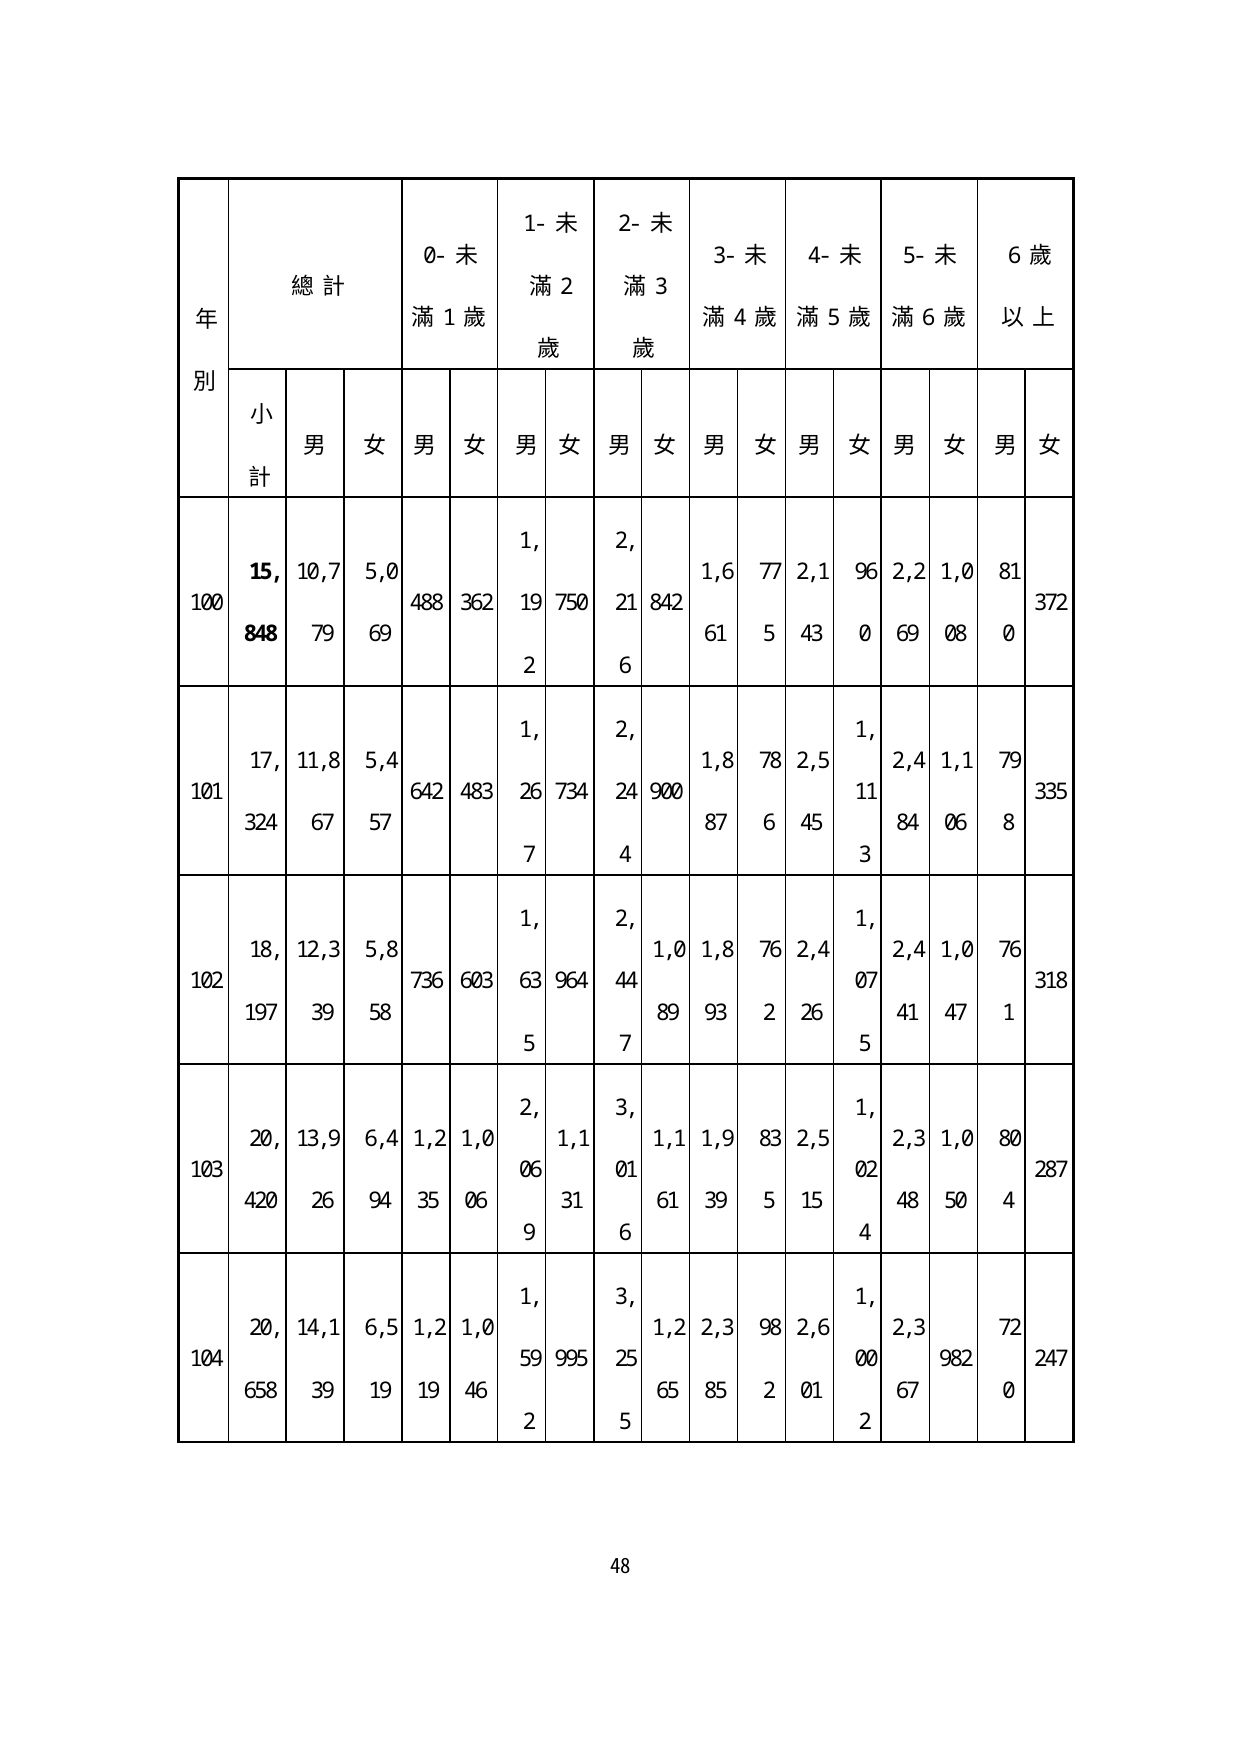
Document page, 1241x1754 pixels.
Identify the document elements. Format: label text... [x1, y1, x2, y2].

table_cell 男 [498, 370, 545, 496]
table_cell 1,161 [642, 1065, 689, 1252]
table_cell 2,348 [882, 1065, 929, 1252]
table_cell 960 [834, 498, 880, 685]
table_cell 3,255 [595, 1254, 641, 1441]
table_cell 1,050 [930, 1065, 977, 1252]
table_cell 2,244 [595, 687, 641, 874]
table_cell 男 [978, 370, 1024, 496]
table_cell 18,197 [229, 876, 285, 1063]
table_cell 982 [738, 1254, 785, 1441]
table_cell 2,484 [882, 687, 929, 874]
table_cell 335 [1026, 687, 1072, 874]
table_cell 247 [1026, 1254, 1072, 1441]
table_cell 男 [690, 370, 737, 496]
table_cell 2,447 [595, 876, 641, 1063]
table_cell 287 [1026, 1065, 1072, 1252]
table_cell 775 [738, 498, 785, 685]
table_header 總計 [229, 180, 401, 368]
table_cell 1,219 [403, 1254, 449, 1441]
table_cell 男 [786, 370, 833, 496]
table_cell 1,075 [834, 876, 880, 1063]
table_cell 964 [546, 876, 593, 1063]
table_cell 1,592 [498, 1254, 545, 1441]
table_header 0-未滿1歲 [403, 180, 497, 368]
table_cell 小計 [229, 370, 285, 496]
table_header 5-未滿6歲 [882, 180, 977, 368]
table_cell 2,367 [882, 1254, 929, 1441]
table_cell 1,047 [930, 876, 977, 1063]
table_header 4-未滿5歲 [786, 180, 880, 368]
table_cell 2,545 [786, 687, 833, 874]
table_cell 1,235 [403, 1065, 449, 1252]
table_cell 3,016 [595, 1065, 641, 1252]
table_cell 104 [180, 1254, 228, 1441]
table_cell 372 [1026, 498, 1072, 685]
table_cell 2,441 [882, 876, 929, 1063]
table_cell 101 [180, 687, 228, 874]
table_cell 女 [642, 370, 689, 496]
table_cell 男 [595, 370, 641, 496]
table_cell 13,926 [287, 1065, 343, 1252]
table_cell 14,139 [287, 1254, 343, 1441]
table_cell 1,002 [834, 1254, 880, 1441]
table_cell 女 [930, 370, 977, 496]
table_cell 1,635 [498, 876, 545, 1063]
table_cell 1,131 [546, 1065, 593, 1252]
table_cell 6,519 [345, 1254, 401, 1441]
table_cell 1,113 [834, 687, 880, 874]
table_cell 2,515 [786, 1065, 833, 1252]
table_cell 5,858 [345, 876, 401, 1063]
table_cell 804 [978, 1065, 1024, 1252]
table_cell 642 [403, 687, 449, 874]
table_cell 1,939 [690, 1065, 737, 1252]
table_header 2-未滿3歲 [595, 180, 689, 368]
table_cell 男 [882, 370, 929, 496]
table_cell 100 [180, 498, 228, 685]
table_cell 女 [738, 370, 785, 496]
table_cell 女 [834, 370, 880, 496]
table_cell 男 [287, 370, 343, 496]
table_cell 762 [738, 876, 785, 1063]
table_cell 1,008 [930, 498, 977, 685]
table_header 1-未滿2歲 [498, 180, 593, 368]
table_cell 1,192 [498, 498, 545, 685]
table_cell 11,867 [287, 687, 343, 874]
table_header 年別 [180, 180, 228, 496]
table_cell 15,848 [229, 498, 285, 685]
table_cell 761 [978, 876, 1024, 1063]
table_cell 女 [345, 370, 401, 496]
table_cell 798 [978, 687, 1024, 874]
table_cell 318 [1026, 876, 1072, 1063]
table_cell 750 [546, 498, 593, 685]
table_cell 103 [180, 1065, 228, 1252]
table_header 3-未滿4歲 [690, 180, 785, 368]
table_cell 10,779 [287, 498, 343, 685]
table_cell 488 [403, 498, 449, 685]
table_header 6歲以上 [978, 180, 1072, 368]
table_cell 1,887 [690, 687, 737, 874]
table_cell 1,089 [642, 876, 689, 1063]
table_cell 1,267 [498, 687, 545, 874]
table_cell 1,006 [451, 1065, 497, 1252]
table_cell 女 [1026, 370, 1072, 496]
table_cell 20,658 [229, 1254, 285, 1441]
table_cell 102 [180, 876, 228, 1063]
table_cell 483 [451, 687, 497, 874]
table_cell 男 [403, 370, 449, 496]
table_cell 1,024 [834, 1065, 880, 1252]
table_cell 842 [642, 498, 689, 685]
table_cell 810 [978, 498, 1024, 685]
table_cell 2,216 [595, 498, 641, 685]
table_cell 2,143 [786, 498, 833, 685]
table_cell 734 [546, 687, 593, 874]
table_cell 20,420 [229, 1065, 285, 1252]
table_cell 17,324 [229, 687, 285, 874]
table_cell 603 [451, 876, 497, 1063]
table_cell 2,426 [786, 876, 833, 1063]
table_cell 1,893 [690, 876, 737, 1063]
table_cell 982 [930, 1254, 977, 1441]
table_cell 5,069 [345, 498, 401, 685]
table_cell 736 [403, 876, 449, 1063]
table_cell 1,046 [451, 1254, 497, 1441]
table_cell 2,601 [786, 1254, 833, 1441]
table_cell 2,385 [690, 1254, 737, 1441]
table_cell 1,106 [930, 687, 977, 874]
table_cell 2,069 [498, 1065, 545, 1252]
table_cell 995 [546, 1254, 593, 1441]
table_cell 900 [642, 687, 689, 874]
table_cell 720 [978, 1254, 1024, 1441]
table_cell 12,339 [287, 876, 343, 1063]
table_cell 女 [451, 370, 497, 496]
table_cell 1,265 [642, 1254, 689, 1441]
table_cell 835 [738, 1065, 785, 1252]
table_cell 女 [546, 370, 593, 496]
table_cell 5,457 [345, 687, 401, 874]
table_cell 2,269 [882, 498, 929, 685]
table_cell 1,661 [690, 498, 737, 685]
table_cell 362 [451, 498, 497, 685]
table_cell 786 [738, 687, 785, 874]
table_cell 6,494 [345, 1065, 401, 1252]
